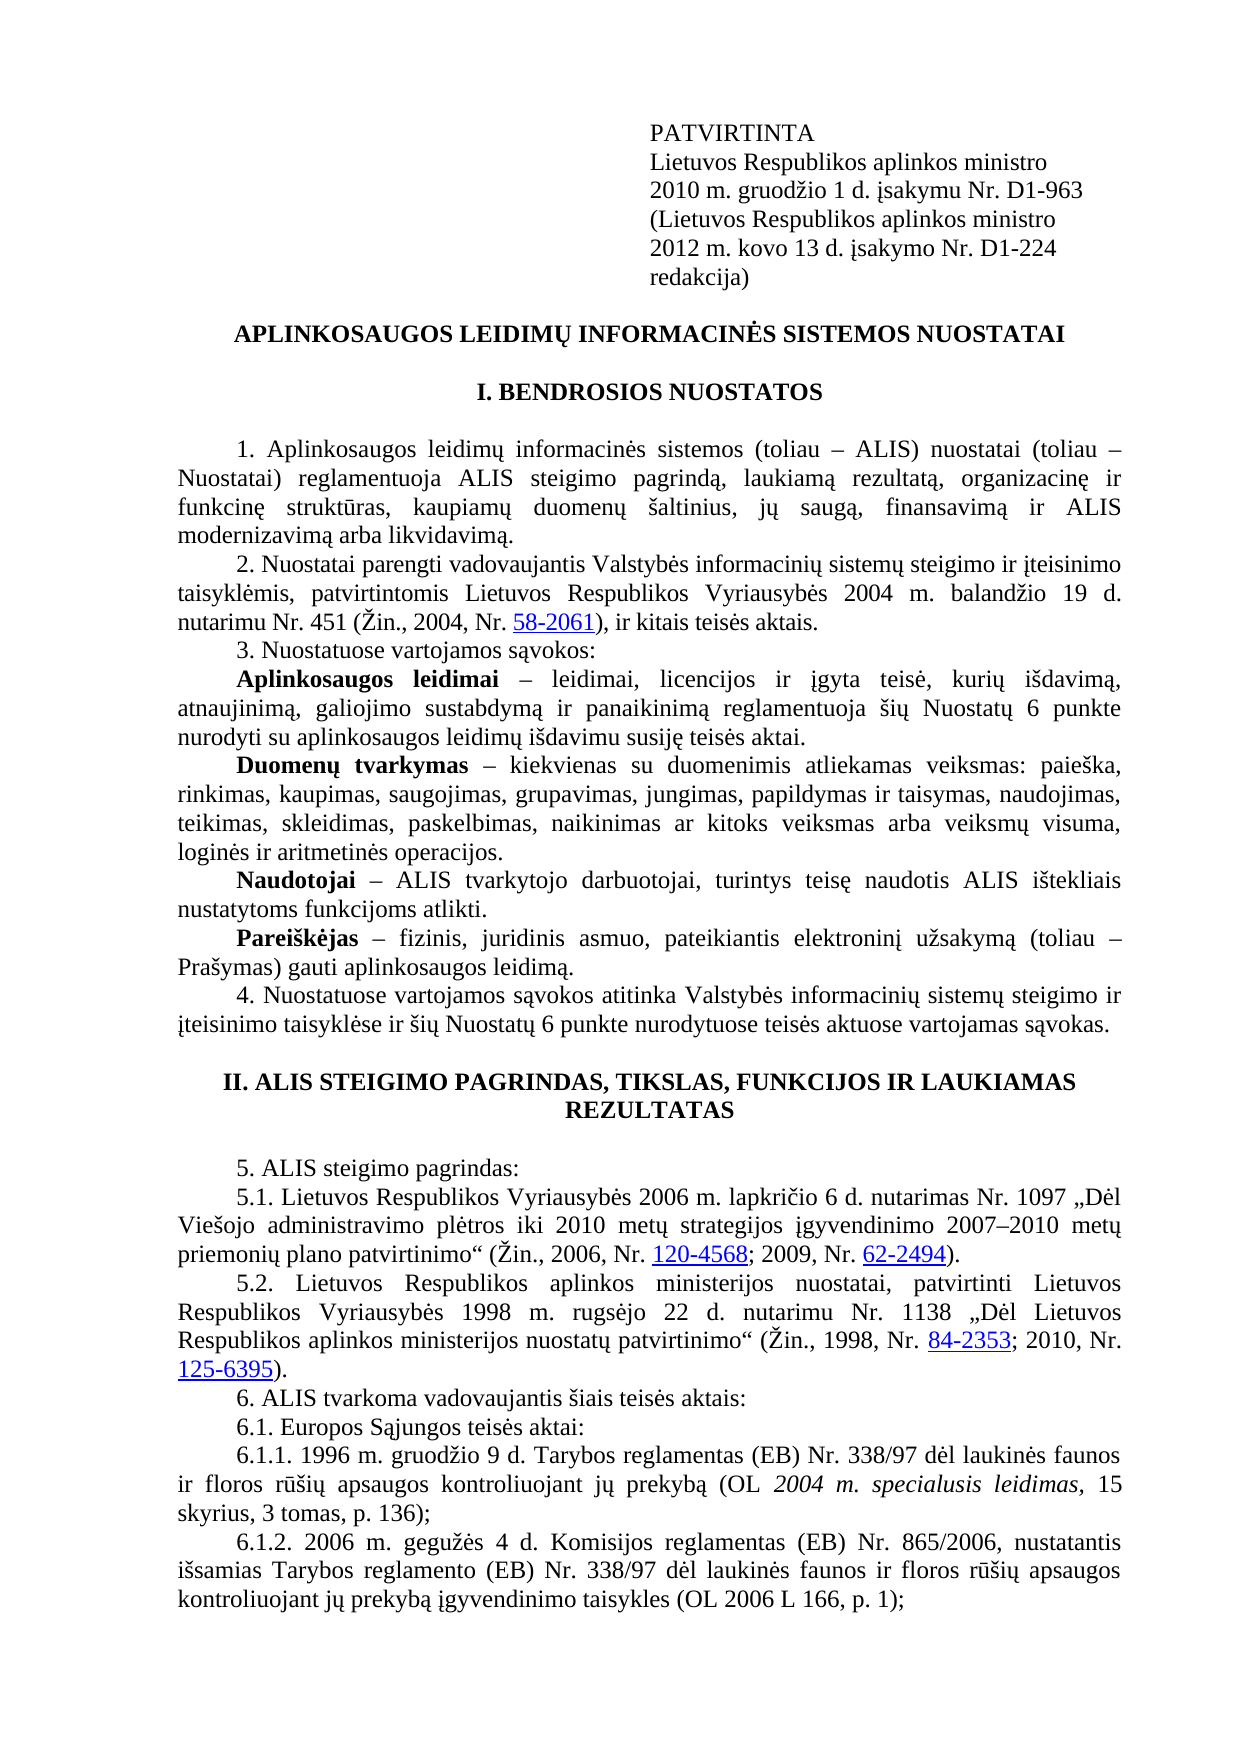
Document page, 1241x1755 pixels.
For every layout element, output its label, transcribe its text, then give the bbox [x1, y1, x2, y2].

text Aplinkosaugos leidimai – leidimai, licencijos ir įgyta teisė, kurių išdavimą, atnaujinimą, galiojimo sustabdymą ir panaikinimą reglamentuoja šių Nuostatų 6 punkte nurodyti su aplinkosaugos leidimų išdavimu susiję teisės aktai. [177, 664, 1122, 751]
text 2. Nuostatai parengti vadovaujantis Valstybės informacinių sistemų steigimo ir įteisinimo taisyklėmis, patvirtintomis Lietuvos Respublikos Vyriausybės 2004 m. balandžio 19 d. nutarimu Nr. 451 (Žin., 2004, Nr. 58-2061), ir kitais teisės aktais. [177, 549, 1122, 636]
text 5. ALIS steigimo pagrindas: [177, 1153, 1122, 1182]
text 6. ALIS tvarkoma vadovaujantis šiais teisės aktais: [177, 1383, 1122, 1412]
text Aplinkosaugos leidimų informacinėS sistemOS NUOSTATAI [177, 319, 1122, 348]
text 3. Nuostatuose vartojamos sąvokos: [177, 636, 1122, 664]
text 2010 m. gruodžio 1 d. įsakymu Nr. D1-963 [649, 176, 1122, 204]
text Duomenų tvarkymas – kiekvienas su duomenimis atliekamas veiksmas: paieška, rinkimas, kaupimas, saugojimas, grupavimas, jungimas, papildymas ir taisymas, naudojimas, teikimas, skleidimas, paskelbimas, naikinimas ar kitoks veiksmas arba veiksmų visuma, loginės ir aritmetinės operacijos. [177, 751, 1122, 866]
text Lietuvos Respublikos aplinkos ministro [649, 147, 1122, 176]
text I. BENDROSIOS NUOSTATOS [177, 377, 1122, 406]
text Naudotojai – ALIS tvarkytojo darbuotojai, turintys teisę naudotis ALIS ištekliais nustatytoms funkcijoms atlikti. [177, 866, 1122, 923]
text 5.2. Lietuvos Respublikos aplinkos ministerijos nuostatai, patvirtinti Lietuvos Respublikos Vyriausybės 1998 m. rugsėjo 22 d. nutarimu Nr. 1138 „Dėl Lietuvos Respublikos aplinkos ministerijos nuostatų patvirtinimo“ (Žin., 1998, Nr. 84-2353; 2010, Nr. 125-6395). [177, 1268, 1122, 1383]
text 6.1.2. 2006 m. gegužės 4 d. Komisijos reglamentas (EB) Nr. 865/2006, nustatantis išsamias Tarybos reglamento (EB) Nr. 338/97 dėl laukinės faunos ir floros rūšių apsaugos kontroliuojant jų prekybą įgyvendinimo taisykles (OL 2006 L 166, p. 1); [177, 1527, 1122, 1613]
text 1. Aplinkosaugos leidimų informacinės sistemos (toliau – ALIS) nuostatai (toliau – Nuostatai) reglamentuoja ALIS steigimo pagrindą, laukiamą rezultatą, organizacinę ir funkcinę struktūras, kaupiamų duomenų šaltinius, jų saugą, finansavimą ir ALIS modernizavimą arba likvidavimą. [177, 434, 1122, 549]
text 6.1.1. 1996 m. gruodžio 9 d. Tarybos reglamentas (EB) Nr. 338/97 dėl laukinės faunos ir floros rūšių apsaugos kontroliuojant jų prekybą (OL 2004 m. specialusis leidimas, 15 skyrius, 3 tomas, p. 136); [177, 1441, 1122, 1527]
text II. ALIS STEIGIMO PAGRINDAS, TIKSLAS, FUNKCIJOS IR LAUKIAMAS REZULTATAS [177, 1067, 1122, 1124]
text 6.1. Europos Sąjungos teisės aktai: [177, 1412, 1122, 1441]
text Pareiškėjas – fizinis, juridinis asmuo, pateikiantis elektroninį užsakymą (toliau – Prašymas) gauti aplinkosaugos leidimą. [177, 923, 1122, 981]
text 4. Nuostatuose vartojamos sąvokos atitinka Valstybės informacinių sistemų steigimo ir įteisinimo taisyklėse ir šių Nuostatų 6 punkte nurodytuose teisės aktuose vartojamas sąvokas. [177, 981, 1122, 1038]
text 5.1. Lietuvos Respublikos Vyriausybės 2006 m. lapkričio 6 d. nutarimas Nr. 1097 „Dėl Viešojo administravimo plėtros iki 2010 metų strategijos įgyvendinimo 2007–2010 metų priemonių plano patvirtinimo“ (Žin., 2006, Nr. 120-4568; 2009, Nr. 62-2494). [177, 1182, 1122, 1268]
text (Lietuvos Respublikos aplinkos ministro [649, 204, 1122, 233]
text 2012 m. kovo 13 d. įsakymo Nr. D1-224 redakcija) [649, 233, 1122, 291]
text PATVIRTINTA [649, 118, 1122, 147]
